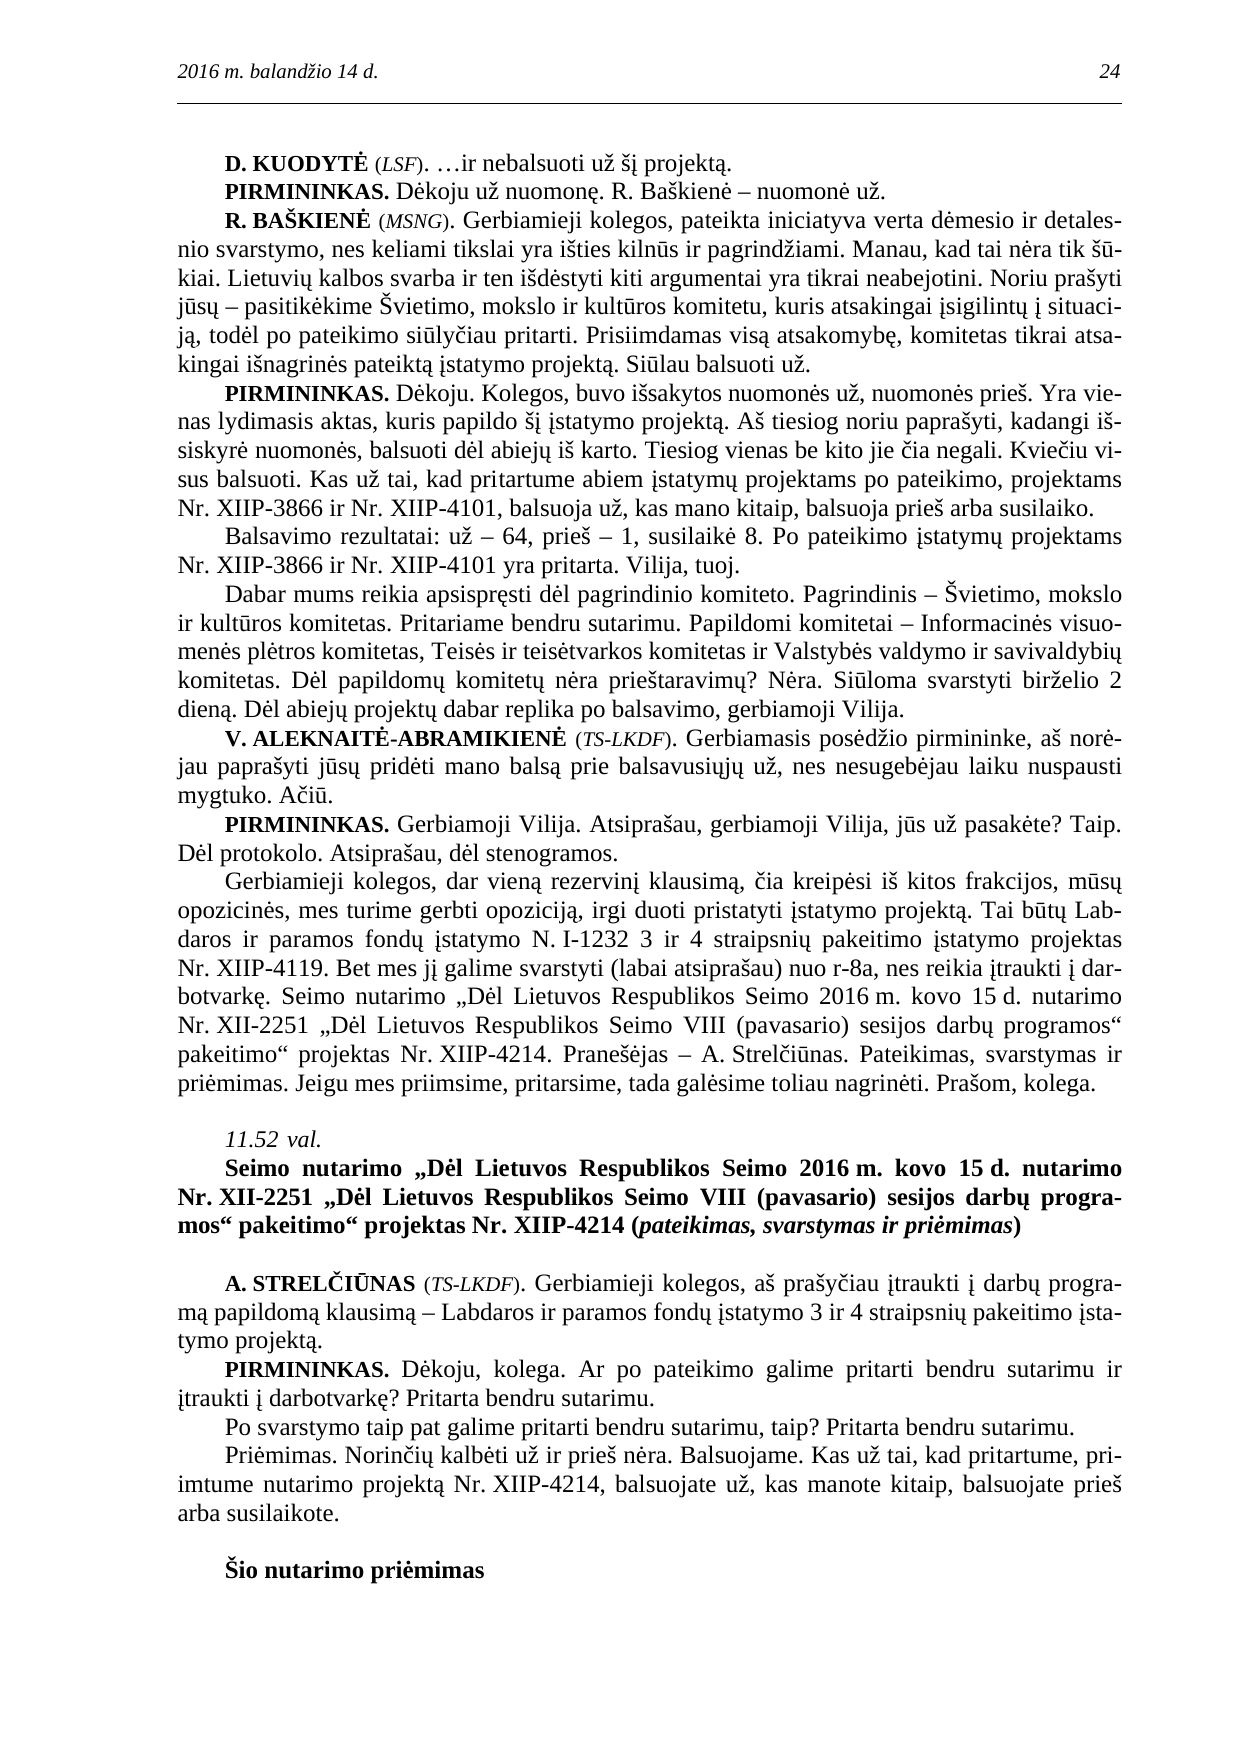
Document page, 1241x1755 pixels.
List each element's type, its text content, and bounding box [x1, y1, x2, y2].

text PIRMININKAS. Dė­ko­ju, ko­le­ga. Ar po pa­tei­ki­mo ga­li­me pri­tar­ti ben­dru su­ta­ri­mu ir įtrauk­ti į dar­bo­tvarkę? Pri­tar­ta ben­dru su­ta­ri­mu. [177, 1354, 1122, 1412]
text V. ALEKNAITĖ-ABRAMIKIENĖ (TS-LKDF). Ger­bia­ma­sis po­sė­džio pir­mi­nin­ke, aš no­rė­jau pa­pra­šy­ti jū­sų pri­dė­ti ma­no bal­są prie bal­sa­vu­sių­jų už, nes ne­su­ge­bė­jau lai­ku nu­spaus­ti myg­tu­ko. Ačiū. [177, 723, 1122, 809]
text R. BAŠKIENĖ (MSNG). Ger­bia­mie­ji ko­le­gos, pa­teik­ta ini­cia­ty­va ver­ta dė­me­sio ir de­ta­les­nio svars­ty­mo, nes ke­lia­mi tiks­lai yra iš­ties kil­nūs ir pa­grin­džia­mi. Ma­nau, kad tai nė­ra tik šū­kiai. Lie­tu­vių kal­bos svar­ba ir ten iš­dės­ty­ti ki­ti ar­gu­men­tai yra tik­rai ne­abe­jo­ti­ni. No­riu pra­šy­ti jū­sų – pa­si­ti­kė­ki­me Švie­ti­mo, moks­lo ir kul­tū­ros ko­mi­te­tu, ku­ris at­sa­kin­gai įsi­gi­lin­tų į si­tu­a­ci­ją, to­dėl po pa­tei­ki­mo siū­ly­čiau pri­tar­ti. Pri­si­im­da­mas vi­są at­sa­ko­my­bę, ko­mi­te­tas tik­rai at­sa­kin­gai iš­nag­ri­nės pa­teik­tą įsta­ty­mo pro­jek­tą. Siū­lau bal­suo­ti už. [177, 205, 1122, 378]
text Ger­bia­mie­ji ko­le­gos, dar vie­ną re­zer­vi­nį klau­si­mą, čia krei­pė­si iš ki­tos frak­ci­jos, mū­sų opo­zi­ci­nės, mes tu­ri­me gerb­ti opo­zi­ci­ją, ir­gi duo­ti pri­sta­ty­ti įsta­ty­mo pro­jek­tą. Tai bū­tų La­b­da­ros ir pa­ra­mos fon­dų įsta­ty­mo N. I-1232 3 ir 4 straips­nių pa­kei­ti­mo įsta­ty­mo pro­jek­tas Nr. XIIP-4119. Bet mes jį ga­li­me svars­ty­ti (la­bai at­si­pra­šau) nuo r-8a, nes rei­kia įtrauk­ti į dar­bo­tvarkę. Sei­mo nu­ta­ri­mo „Dėl Lie­tu­vos Res­pub­li­kos Sei­mo 2016 m. ko­vo 15 d. nu­ta­ri­mo Nr. XII-2251 „Dėl Lie­tu­vos Res­pub­li­kos Sei­mo VIII (pa­va­sa­rio) se­si­jos dar­bų pro­gra­mos“ pa­kei­ti­mo“ pro­jek­tas Nr. XIIP-4214. Pra­ne­šė­jas – A. Strel­čiū­nas. Pa­tei­ki­mas, svars­ty­mas ir pri­ėmi­mas. Jei­gu mes pri­im­si­me, pri­tar­si­me, ta­da ga­lė­si­me to­liau nag­ri­nė­ti. Pra­šom, ko­le­ga. [177, 866, 1122, 1096]
text 11.52 val. [224, 1125, 1122, 1153]
text Šio nu­ta­ri­mo pri­ėmi­mas [177, 1555, 1122, 1584]
text PIRMININKAS. Dė­ko­ju už nuo­mo­nę. R. Baš­kie­nė – nuo­mo­nė už. [177, 176, 1122, 205]
text Pri­ėmi­mas. No­rin­čių kal­bė­ti už ir prieš nė­ra. Bal­suo­ja­me. Kas už tai, kad pri­tar­tu­me, pri­im­tu­me nu­ta­ri­mo pro­jek­tą Nr. XIIP-4214, bal­suo­ja­te už, kas ma­no­te ki­taip, bal­suo­ja­te prieš ar­ba su­si­lai­ko­te. [177, 1440, 1122, 1527]
text Da­bar mums rei­kia ap­si­spręs­ti dėl pa­grin­di­nio ko­mi­te­to. Pa­grin­di­nis – Švie­ti­mo, moks­lo ir kul­tū­ros ko­mi­te­tas. Pri­ta­ria­me ben­dru su­ta­ri­mu. Pa­pil­do­mi ko­mi­te­tai – In­for­ma­ci­nės vi­suo­me­nės plėt­ros ko­mi­te­tas, Tei­sės ir tei­sėt­var­kos ko­mi­te­tas ir Vals­ty­bės val­dy­mo ir sa­vi­val­dy­bių ko­mi­te­tas. Dėl pa­pil­do­mų ko­mi­te­tų nė­ra prieš­ta­ra­vi­mų? Nė­ra. Siū­lo­ma svars­ty­ti bir­že­lio 2 die­ną. Dėl abie­jų pro­jek­tų da­bar re­pli­ka po bal­sa­vi­mo, ger­bia­mo­ji Vi­li­ja. [177, 579, 1122, 723]
text Sei­mo nu­ta­ri­mo „Dėl Lie­tu­vos Res­pub­li­kos Sei­mo 2016 m. ko­vo 15 d. nu­ta­ri­mo Nr. XII-2251 „Dėl Lie­tu­vos Res­pub­li­kos Sei­mo VIII (pa­va­sa­rio) se­si­jos dar­bų pro­gra­mos“ pa­kei­ti­mo“ pro­jek­tas Nr. XIIP-4214 (pa­tei­ki­mas, svars­ty­mas ir pri­ėmi­mas) [177, 1153, 1122, 1239]
text Po svars­ty­mo taip pat ga­li­me pri­tar­ti ben­dru su­ta­ri­mu, taip? Pri­tar­ta ben­dru su­ta­ri­mu. [177, 1412, 1122, 1440]
text D. KUODYTĖ (LSF). …ir ne­bal­suo­ti už šį pro­jek­tą. [177, 148, 1122, 176]
text A. STRELČIŪNAS (TS-LKDF). Ger­bia­mie­ji ko­le­gos, aš pra­šy­čiau įtrauk­ti į dar­bų pro­gra­mą pa­pil­do­mą klau­si­mą – Lab­da­ros ir pa­ra­mos fon­dų įsta­ty­mo 3 ir 4 straips­nių pa­kei­ti­mo įsta­ty­mo pro­jek­tą. [177, 1268, 1122, 1354]
text PIRMININKAS. Dė­ko­ju. Ko­le­gos, bu­vo iš­sa­ky­tos nuo­mo­nės už, nuo­mo­nės prieš. Yra vie­nas ly­di­ma­sis ak­tas, ku­ris pa­pil­do šį įsta­ty­mo pro­jek­tą. Aš tie­siog no­riu pa­pra­šy­ti, ka­dan­gi iš­si­sky­rė nuo­mo­nės, bal­suo­ti dėl abie­jų iš kar­to. Tie­siog vie­nas be ki­to jie čia ne­ga­li. Kvie­čiu vi­sus bal­suo­ti. Kas už tai, kad pri­tar­tu­me abiem įsta­ty­mų pro­jek­tams po pa­tei­ki­mo, pro­jek­tams Nr. XIIP-3866 ir Nr. XIIP-4101, bal­suo­ja už, kas ma­no ki­taip, bal­suo­ja prieš ar­ba su­si­lai­ko. [177, 378, 1122, 521]
text Bal­sa­vi­mo re­zul­ta­tai: už – 64, prieš – 1, su­si­lai­kė 8. Po pa­tei­ki­mo įsta­ty­mų pro­jek­tams Nr. XIIP-3866 ir Nr. XIIP-4101 yra pri­tar­ta. Vi­li­ja, tuoj. [177, 521, 1122, 579]
text PIRMININKAS. Ger­bia­mo­ji Vi­li­ja. At­si­pra­šau, ger­bia­mo­ji Vi­li­ja, jūs už pa­sa­kė­te? Taip. Dėl pro­to­ko­lo. At­si­pra­šau, dėl ste­nog­ra­mos. [177, 809, 1122, 866]
